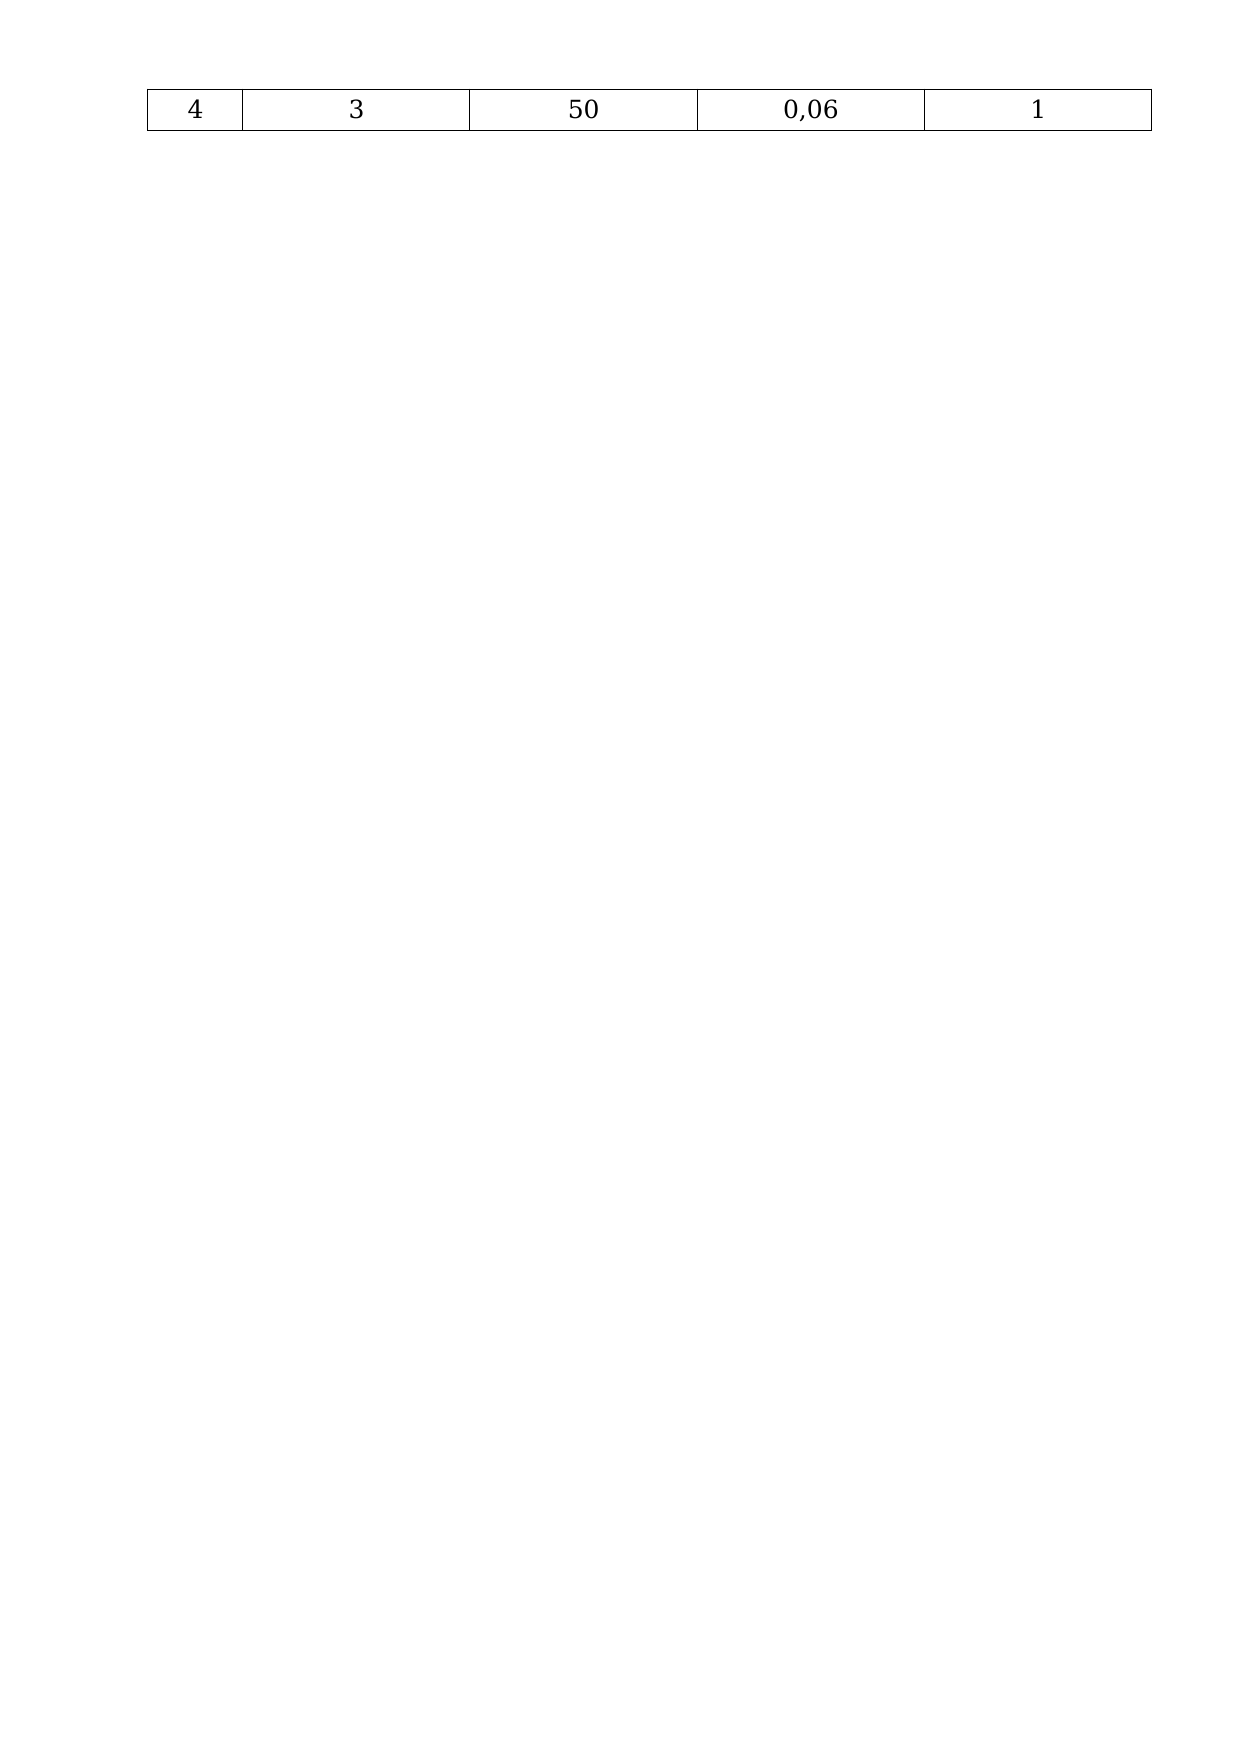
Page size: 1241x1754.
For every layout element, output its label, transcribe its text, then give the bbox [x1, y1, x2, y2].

table_cell 1 [925, 90, 1151, 130]
table_cell 4 [148, 90, 242, 130]
table_cell 3 [243, 90, 469, 130]
table_cell 0,06 [698, 90, 924, 130]
table_cell 50 [470, 90, 697, 130]
